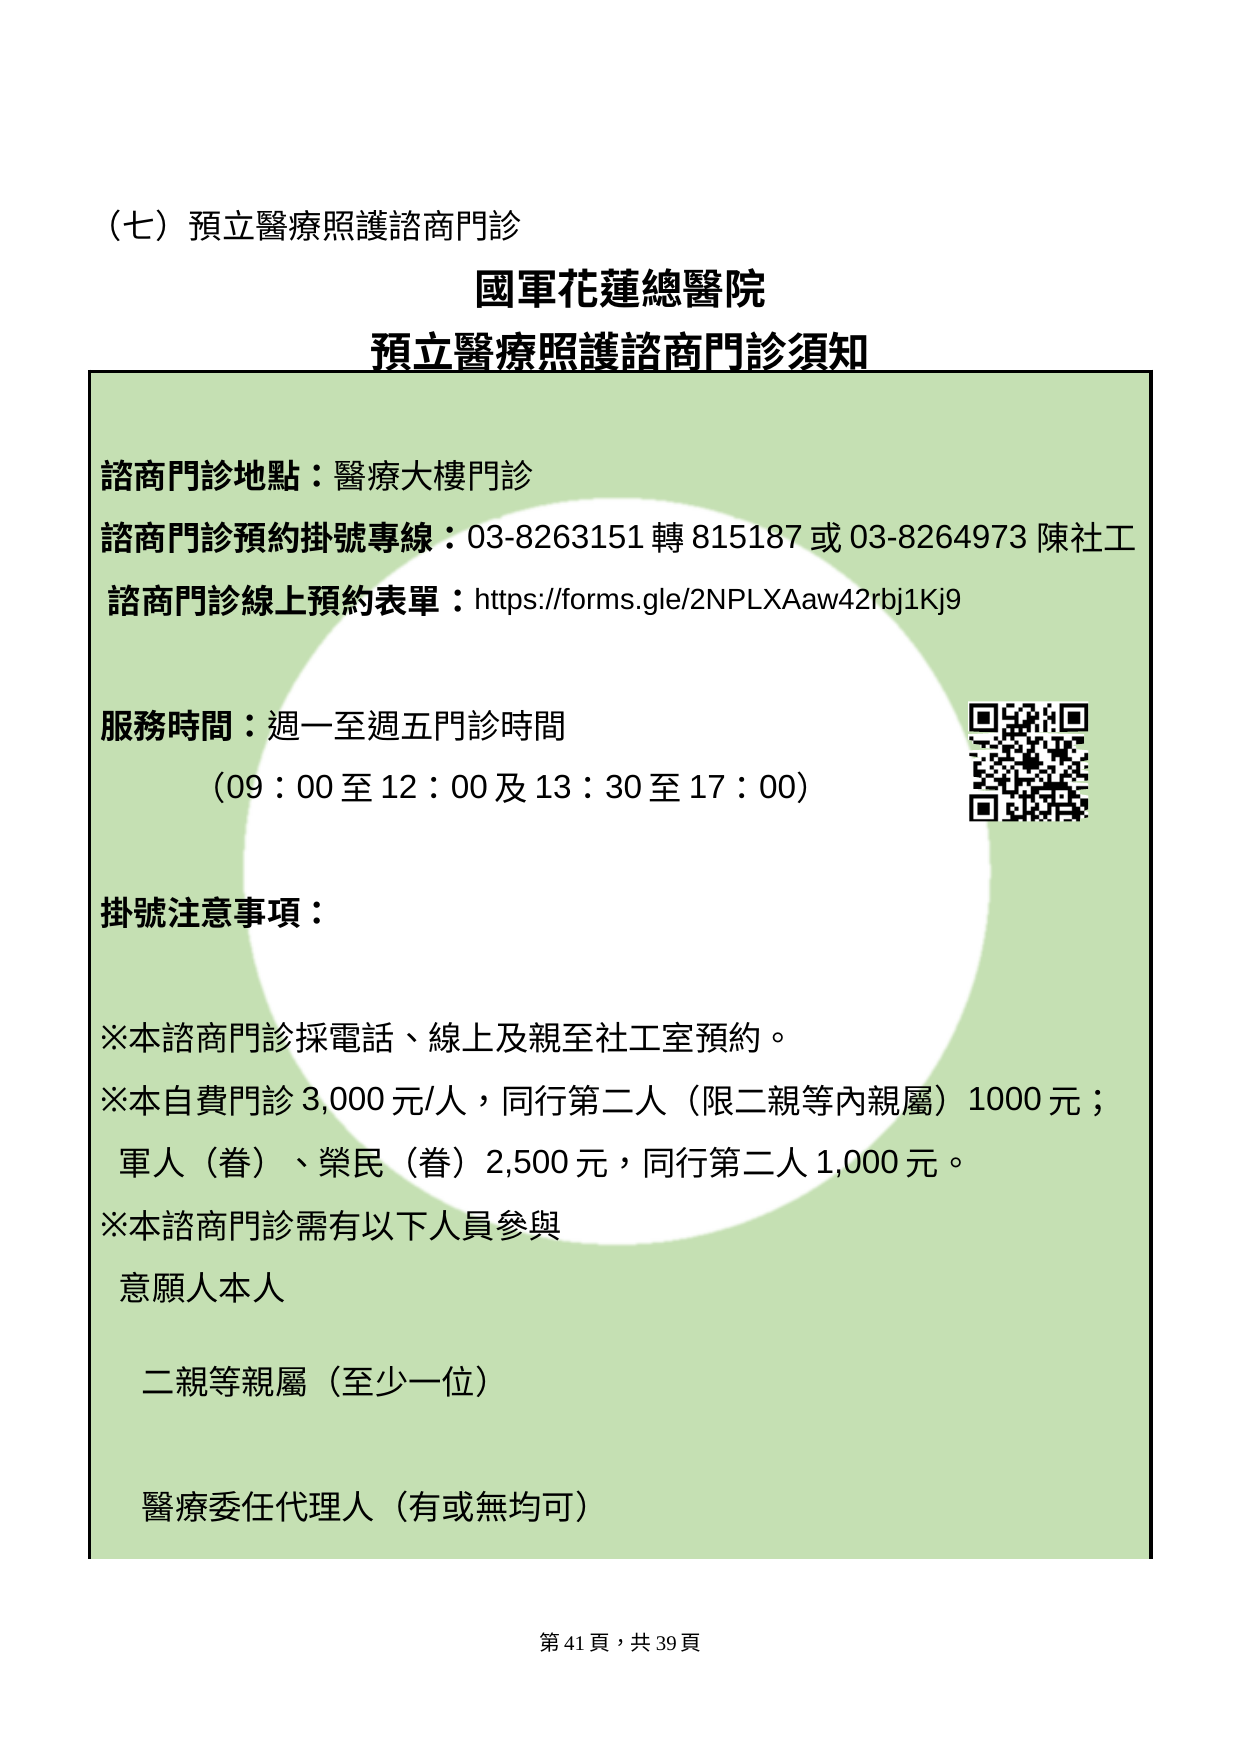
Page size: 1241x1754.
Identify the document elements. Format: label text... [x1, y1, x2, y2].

text （七）預立醫療照護諮商門診 [89, 182, 1152, 244]
text 國軍花蓮總醫院 [89, 244, 1152, 307]
table_cell 服務時間：週一至週五門診時間 （09：00至12：00及13：30至17：00） [91, 621, 337, 809]
table_cell 掛號注意事項： ※本諮商門診採電話、線上及親至社工室預約。 ※本自費門診3,000元/人，同行第二人（限二親等內親屬）1000元； 軍人（眷）、榮民（眷）2,500元，同行第二人1,000元。 ※本諮商門診需有以下人員參與 意願人本人 二親等親屬（至少一位） 醫療委任代理人（有或無均可） [91, 809, 1149, 1559]
table_cell 服務時間：週一至週五門診時間 （09：00至12：00及13：30至17：00） [897, 621, 1149, 809]
text 預立醫療照護諮商門診須知 [89, 307, 1152, 369]
table_header 諮商門診地點：醫療大樓門診 諮商門診預約掛號專線：03-8263151轉815187或03-8264973 陳社工 諮商門診線上預約表單：https://forms.gle/2NPLXAaw42rbj1Kj9 [91, 373, 1149, 621]
